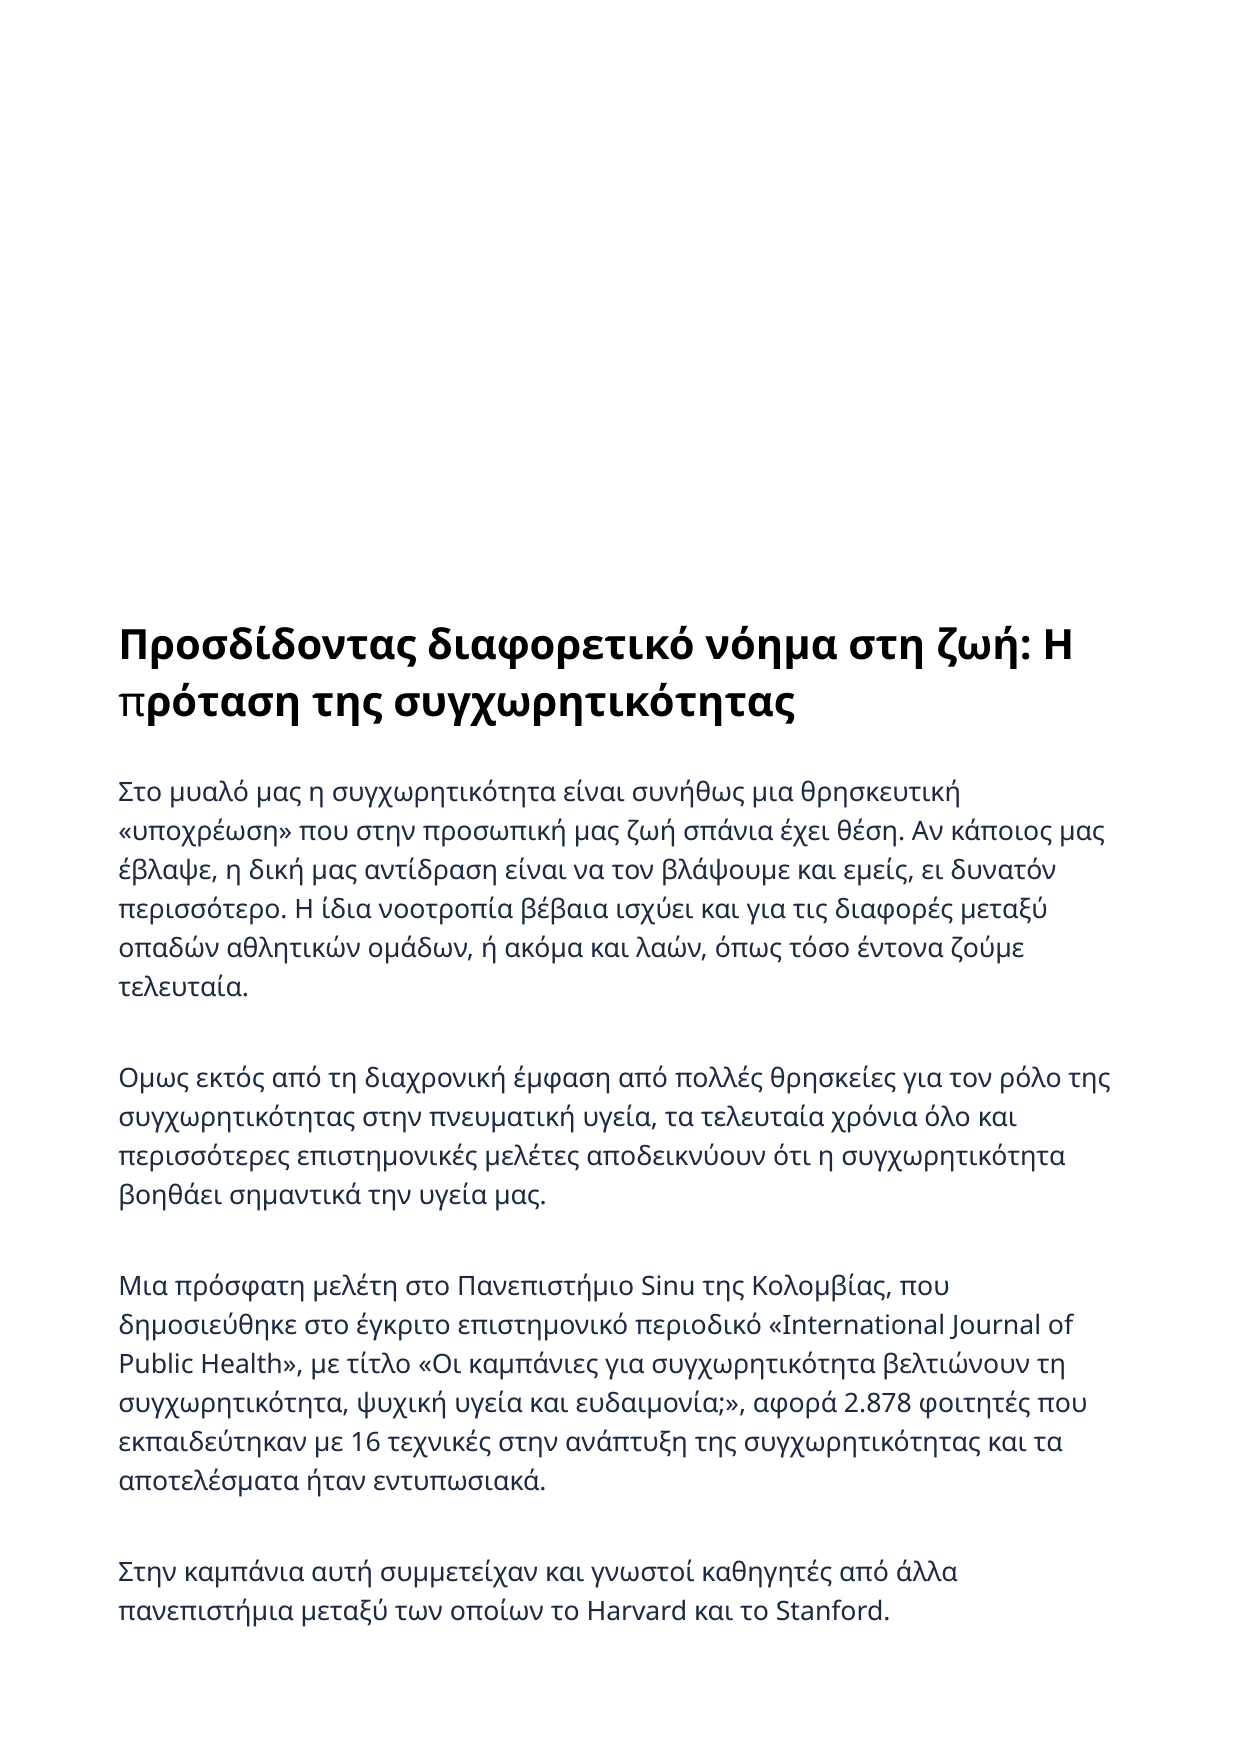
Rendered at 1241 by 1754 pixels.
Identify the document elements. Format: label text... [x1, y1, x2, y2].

text Μια πρόσφατη μελέτη στο Πανεπιστήμιο Sinu της Κολομβίας, που δημοσιεύθηκε στο έγκριτο επιστημονικό περιοδικό «International Journal of Public Health», με τίτλο «Οι καμπάνιες για συγχωρητικότητα βελτιώνουν τη συγχωρητικότητα, ψυχική υγεία και ευδαιμονία;», αφορά 2.878 φοιτητές που εκπαιδεύτηκαν με 16 τεχνικές στην ανάπτυξη της συγχωρητικότητας και τα αποτελέσματα ήταν εντυπωσιακά. [118, 1264, 1122, 1498]
text Ομως εκτός από τη διαχρονική έμφαση από πολλές θρησκείες για τον ρόλο της συγχωρητικότητας στην πνευματική υγεία, τα τελευταία χρόνια όλο και περισσότερες επιστημονικές μελέτες αποδεικνύουν ότι η συγχωρητικότητα βοηθάει σημαντικά την υγεία μας. [118, 1056, 1122, 1212]
text Στην καμπάνια αυτή συμμετείχαν και γνωστοί καθηγητές από άλλα πανεπιστήμια μεταξύ των οποίων το Harvard και το Stanford. [118, 1549, 1122, 1628]
text Στο μυαλό μας η συγχωρητικότητα είναι συνήθως μια θρησκευτική «υποχρέωση» που στην προσωπική μας ζωή σπάνια έχει θέση. Αν κάποιος μας έβλαψε, η δική μας αντίδραση είναι να τον βλάψουμε και εμείς, ει δυνατόν περισσότερο. Η ίδια νοοτροπία βέβαια ισχύει και για τις διαφορές μεταξύ οπαδών αθλητικών ομάδων, ή ακόμα και λαών, όπως τόσο έντονα ζούμε τελευταία. [118, 770, 1122, 1004]
subtitle Προσδίδοντας διαφορετικό νόημα στη ζωή: Η πρόταση της συγχωρητικότητας [118, 615, 1122, 729]
